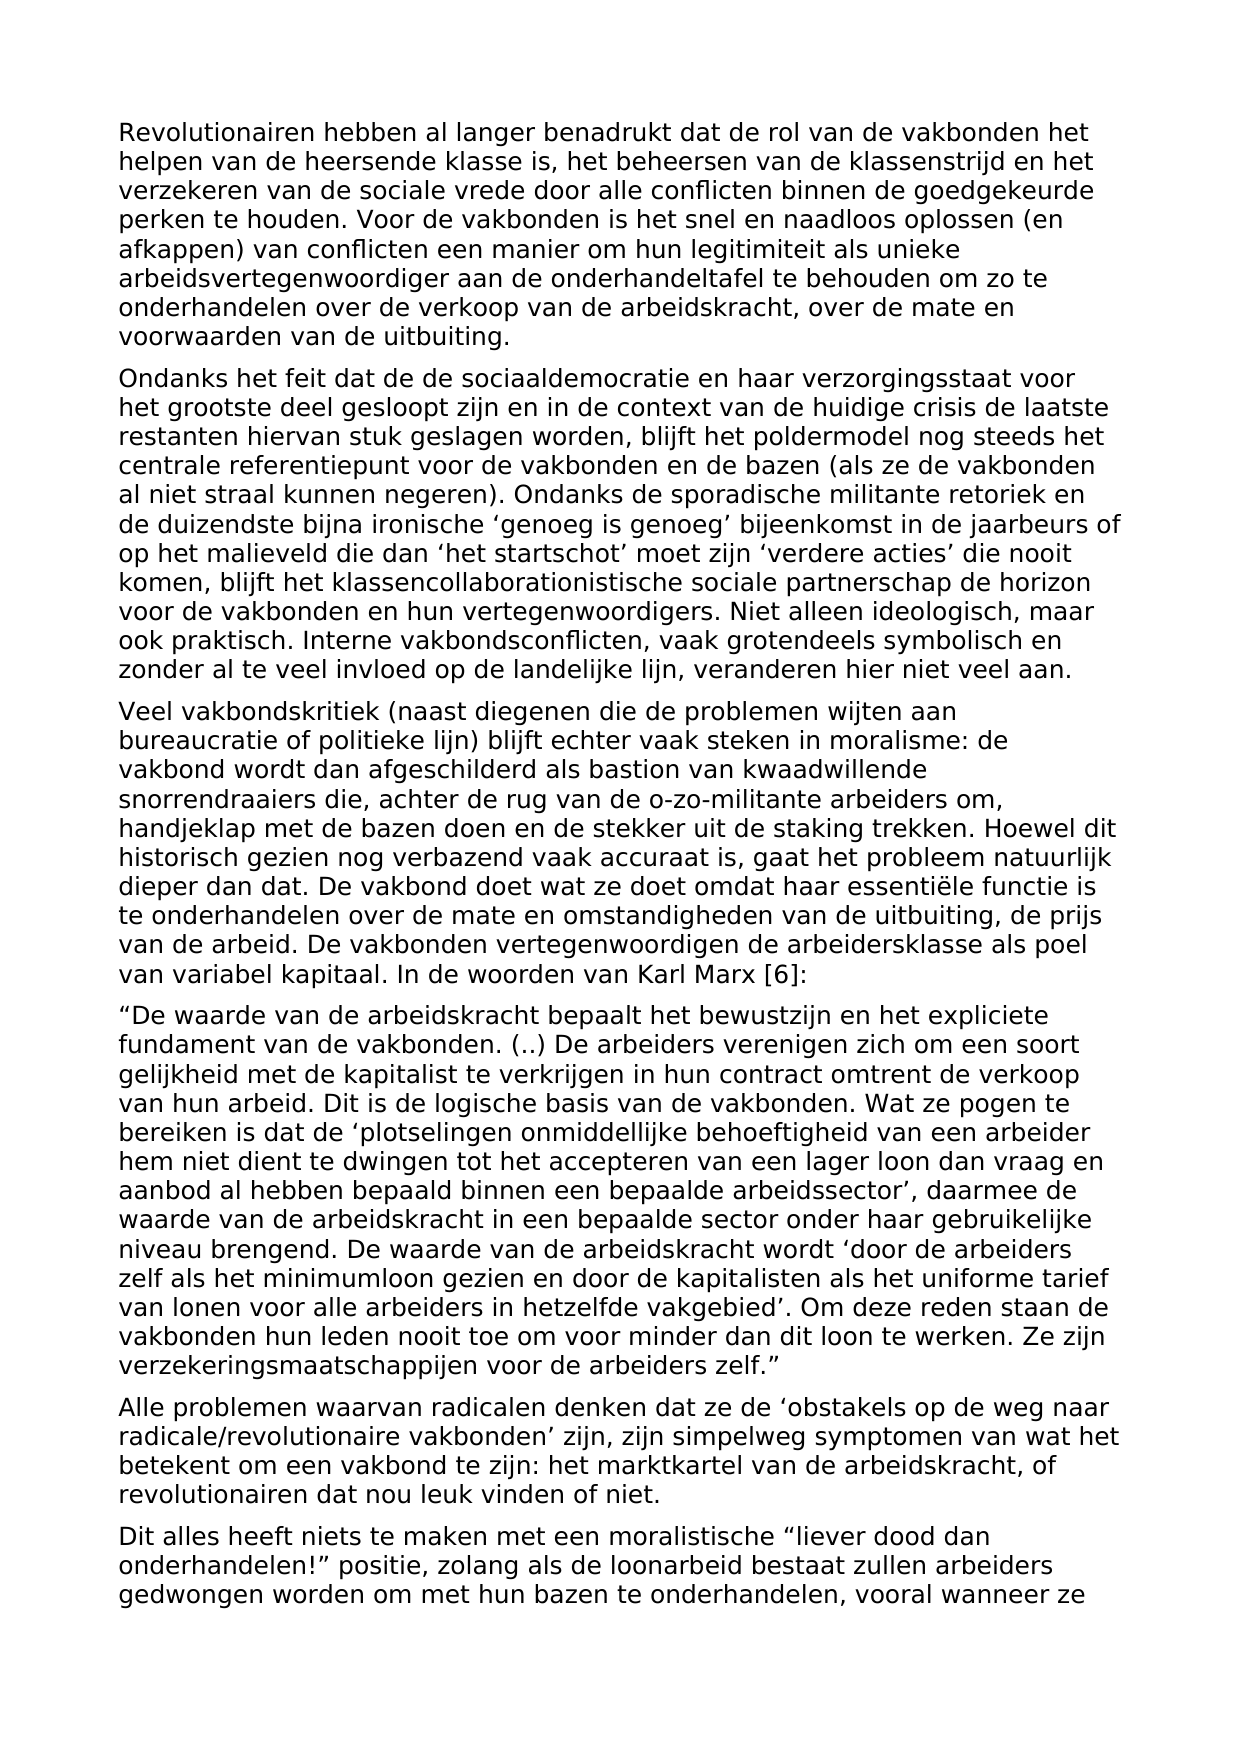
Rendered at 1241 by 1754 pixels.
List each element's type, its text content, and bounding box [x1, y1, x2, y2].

text Veel vakbondskritiek (naast diegenen die de problemen wijten aan bureaucratie of politieke lijn) blijft echter vaak steken in moralisme: de vakbond wordt dan afgeschilderd als bastion van kwaadwillende snorrendraaiers die, achter de rug van de o-zo-militante arbeiders om, handjeklap met de bazen doen en de stekker uit de staking trekken. Hoewel dit historisch gezien nog verbazend vaak accuraat is, gaat het probleem natuurlijk dieper dan dat. De vakbond doet wat ze doet omdat haar essentiële functie is te onderhandelen over de mate en omstandigheden van de uitbuiting, de prijs van de arbeid. De vakbonden vertegenwoordigen de arbeidersklasse als poel van variabel kapitaal. In de woorden van Karl Marx [6]: [118, 697, 1122, 989]
text Alle problemen waarvan radicalen denken dat ze de ‘obstakels op de weg naar radicale/revolutionaire vakbonden’ zijn, zijn simpelweg symptomen van wat het betekent om een vakbond te zijn: het marktkartel van de arbeidskracht, of revolutionairen dat nou leuk vinden of niet. [118, 1393, 1122, 1510]
text “De waarde van de arbeidskracht bepaalt het bewustzijn en het expliciete fundament van de vakbonden. (..) De arbeiders verenigen zich om een soort gelijkheid met de kapitalist te verkrijgen in hun contract omtrent de verkoop van hun arbeid. Dit is de logische basis van de vakbonden. Wat ze pogen te bereiken is dat de ‘plotselingen onmiddellijke behoeftigheid van een arbeider hem niet dient te dwingen tot het accepteren van een lager loon dan vraag en aanbod al hebben bepaald binnen een bepaalde arbeidssector’, daarmee de waarde van de arbeidskracht in een bepaalde sector onder haar gebruikelijke niveau brengend. De waarde van de arbeidskracht wordt ‘door de arbeiders zelf als het minimumloon gezien en door de kapitalisten als het uniforme tarief van lonen voor alle arbeiders in hetzelfde vakgebied’. Om deze reden staan de vakbonden hun leden nooit toe om voor minder dan dit loon te werken. Ze zijn verzekeringsmaatschappijen voor de arbeiders zelf.” [118, 1001, 1122, 1381]
text Revolutionairen hebben al langer benadrukt dat de rol van de vakbonden het helpen van de heersende klasse is, het beheersen van de klassenstrijd en het verzekeren van de sociale vrede door alle conflicten binnen de goedgekeurde perken te houden. Voor de vakbonden is het snel en naadloos oplossen (en afkappen) van conflicten een manier om hun legitimiteit als unieke arbeidsvertegenwoordiger aan de onderhandeltafel te behouden om zo te onderhandelen over de verkoop van de arbeidskracht, over de mate en voorwaarden van de uitbuiting. [118, 118, 1122, 351]
text Ondanks het feit dat de de sociaaldemocratie en haar verzorgingsstaat voor het grootste deel gesloopt zijn en in de context van de huidige crisis de laatste restanten hiervan stuk geslagen worden, blijft het poldermodel nog steeds het centrale referentiepunt voor de vakbonden en de bazen (als ze de vakbonden al niet straal kunnen negeren). Ondanks de sporadische militante retoriek en de duizendste bijna ironische ‘genoeg is genoeg’ bijeenkomst in de jaarbeurs of op het malieveld die dan ‘het startschot’ moet zijn ‘verdere acties’ die nooit komen, blijft het klassencollaborationistische sociale partnerschap de horizon voor de vakbonden en hun vertegenwoordigers. Niet alleen ideologisch, maar ook praktisch. Interne vakbondsconflicten, vaak grotendeels symbolisch en zonder al te veel invloed op de landelijke lijn, veranderen hier niet veel aan. [118, 364, 1122, 685]
text Dit alles heeft niets te maken met een moralistische “liever dood dan onderhandelen!” positie, zolang als de loonarbeid bestaat zullen arbeiders gedwongen worden om met hun bazen te onderhandelen, vooral wanneer ze [118, 1522, 1122, 1610]
